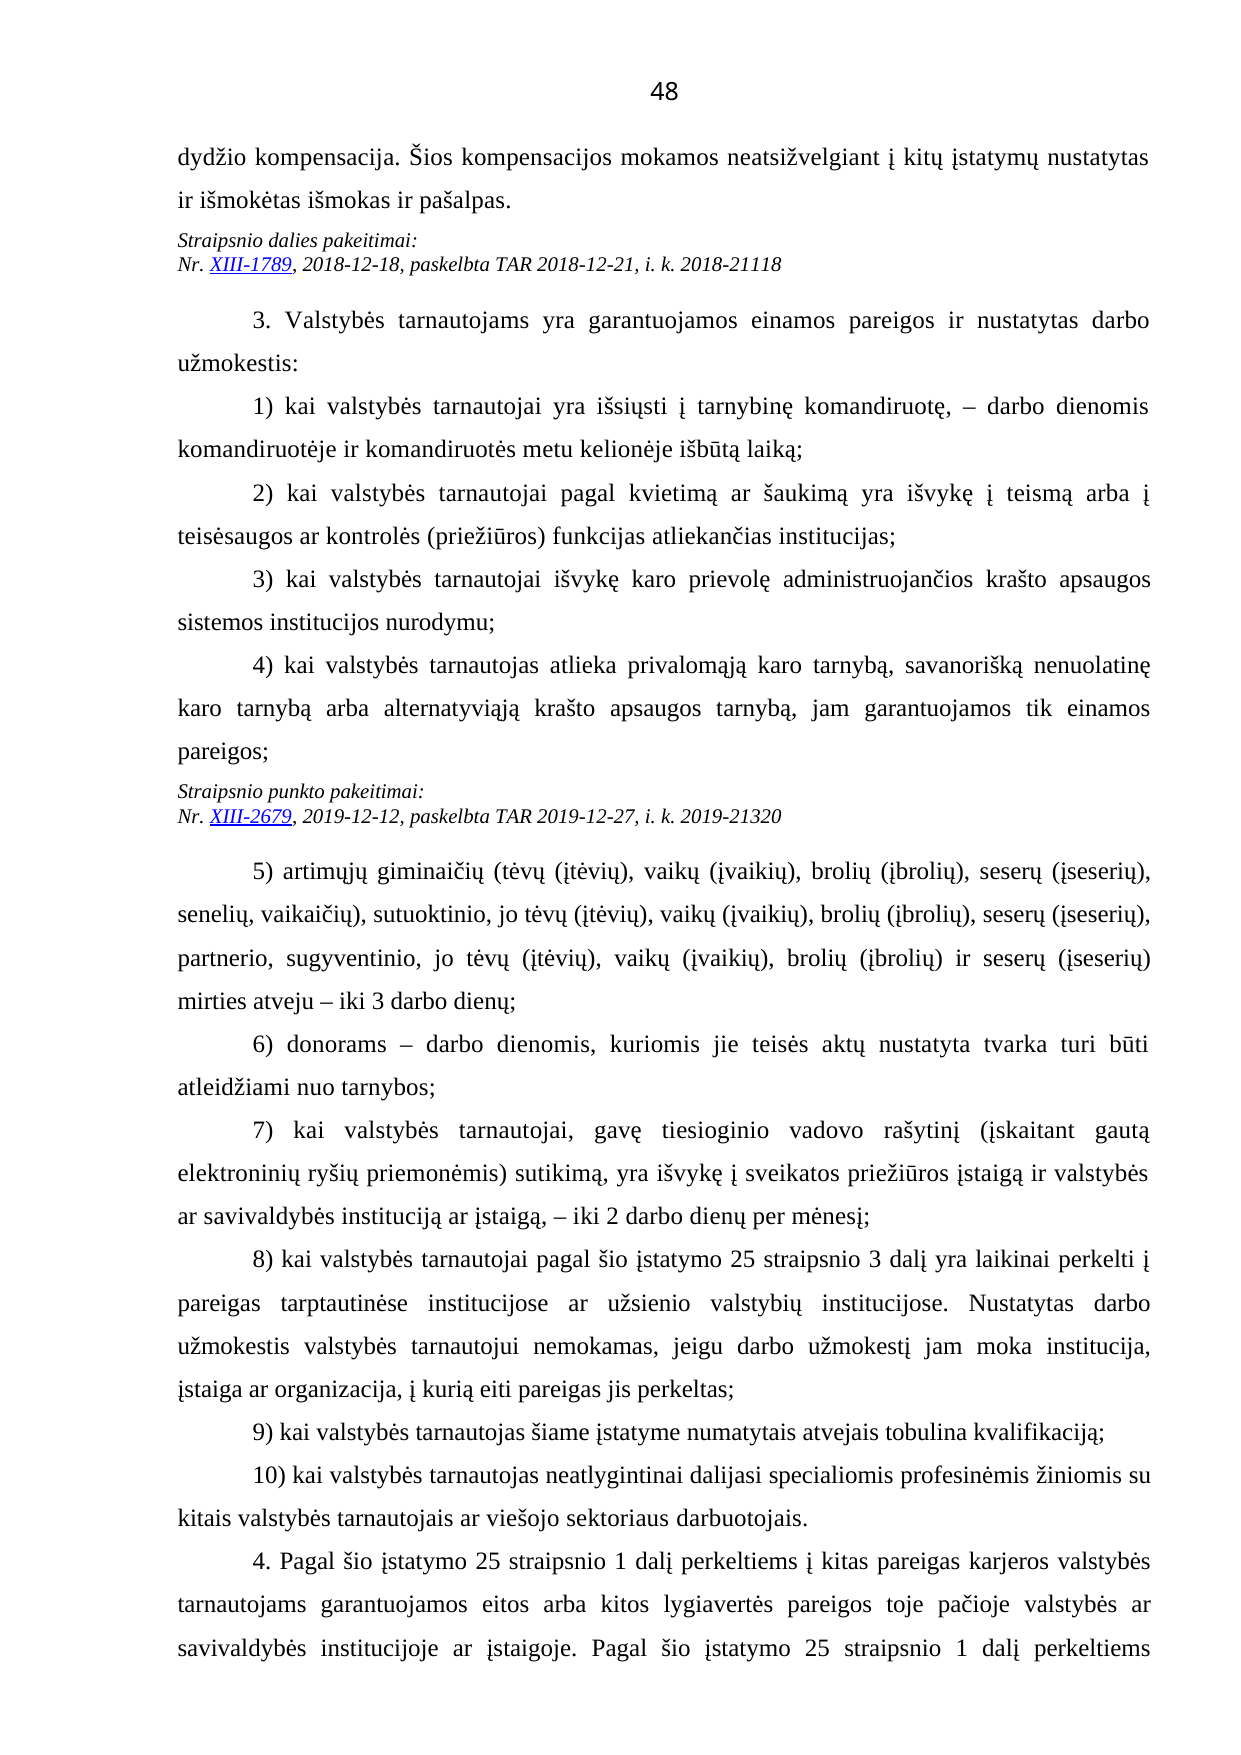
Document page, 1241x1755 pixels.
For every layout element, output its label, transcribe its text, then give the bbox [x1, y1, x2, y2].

text 2) kai valstybės tarnautojai pagal kvietimą ar šaukimą yra išvykę į teismą arba į teisėsaugos ar kontrolės (priežiūros) funkcijas atliekančias institucijas; [177, 478, 1152, 549]
text Nr. XIII-1789, 2018-12-18, paskelbta TAR 2018-12-21, i. k. 2018-21118 [177, 252, 1152, 276]
text 3. Valstybės tarnautojams yra garantuojamos einamos pareigos ir nustatytas darbo užmokestis: [177, 305, 1152, 377]
text 4) kai valstybės tarnautojas atlieka privalomąją karo tarnybą, savanorišką nenuolatinę karo tarnybą arba alternatyviąją krašto apsaugos tarnybą, jam garantuojamos tik einamos pareigos; [177, 650, 1152, 765]
text 3) kai valstybės tarnautojai išvykę karo prievolę administruojančios krašto apsaugos sistemos institucijos nurodymu; [177, 564, 1152, 636]
text Straipsnio punkto pakeitimai: [177, 779, 1152, 803]
text 6) donorams – darbo dienomis, kuriomis jie teisės aktų nustatyta tvarka turi būti atleidžiami nuo tarnybos; [177, 1029, 1152, 1101]
text Straipsnio dalies pakeitimai: [177, 228, 1152, 252]
text 8) kai valstybės tarnautojai pagal šio įstatymo 25 straipsnio 3 dalį yra laikinai perkelti į pareigas tarptautinėse institucijose ar užsienio valstybių institucijose. Nustatytas darbo užmokestis valstybės tarnautojui nemokamas, jeigu darbo užmokestį jam moka institucija, įstaiga ar organizacija, į kurią eiti pareigas jis perkeltas; [177, 1244, 1152, 1403]
text 7) kai valstybės tarnautojai, gavę tiesioginio vadovo rašytinį (įskaitant gautą elektroninių ryšių priemonėmis) sutikimą, yra išvykę į sveikatos priežiūros įstaigą ir valstybės ar savivaldybės instituciją ar įstaigą, – iki 2 darbo dienų per mėnesį; [177, 1115, 1152, 1230]
text 1) kai valstybės tarnautojai yra išsiųsti į tarnybinę komandiruotę, – darbo dienomis komandiruotėje ir komandiruotės metu kelionėje išbūtą laiką; [177, 391, 1152, 463]
text 4. Pagal šio įstatymo 25 straipsnio 1 dalį perkeltiems į kitas pareigas karjeros valstybės tarnautojams garantuojamos eitos arba kitos lygiavertės pareigos toje pačioje valstybės ar savivaldybės institucijoje ar įstaigoje. Pagal šio įstatymo 25 straipsnio 1 dalį perkeltiems [177, 1546, 1152, 1661]
text 9) kai valstybės tarnautojas šiame įstatyme numatytais atvejais tobulina kvalifikaciją; [177, 1417, 1152, 1446]
text 5) artimųjų giminaičių (tėvų (įtėvių), vaikų (įvaikių), brolių (įbrolių), seserų (įseserių), senelių, vaikaičių), sutuoktinio, jo tėvų (įtėvių), vaikų (įvaikių), brolių (įbrolių), seserų (įseserių), partnerio, sugyventinio, jo tėvų (įtėvių), vaikų (įvaikių), brolių (įbrolių) ir seserų (įseserių) mirties atveju – iki 3 darbo dienų; [177, 856, 1152, 1014]
text dydžio kompensacija. Šios kompensacijos mokamos neatsižvelgiant į kitų įstatymų nustatytas ir išmokėtas išmokas ir pašalpas. [177, 142, 1152, 214]
text Nr. XIII-2679, 2019-12-12, paskelbta TAR 2019-12-27, i. k. 2019-21320 [177, 803, 1152, 828]
text 10) kai valstybės tarnautojas neatlygintinai dalijasi specialiomis profesinėmis žiniomis su kitais valstybės tarnautojais ar viešojo sektoriaus darbuotojais. [177, 1460, 1152, 1532]
